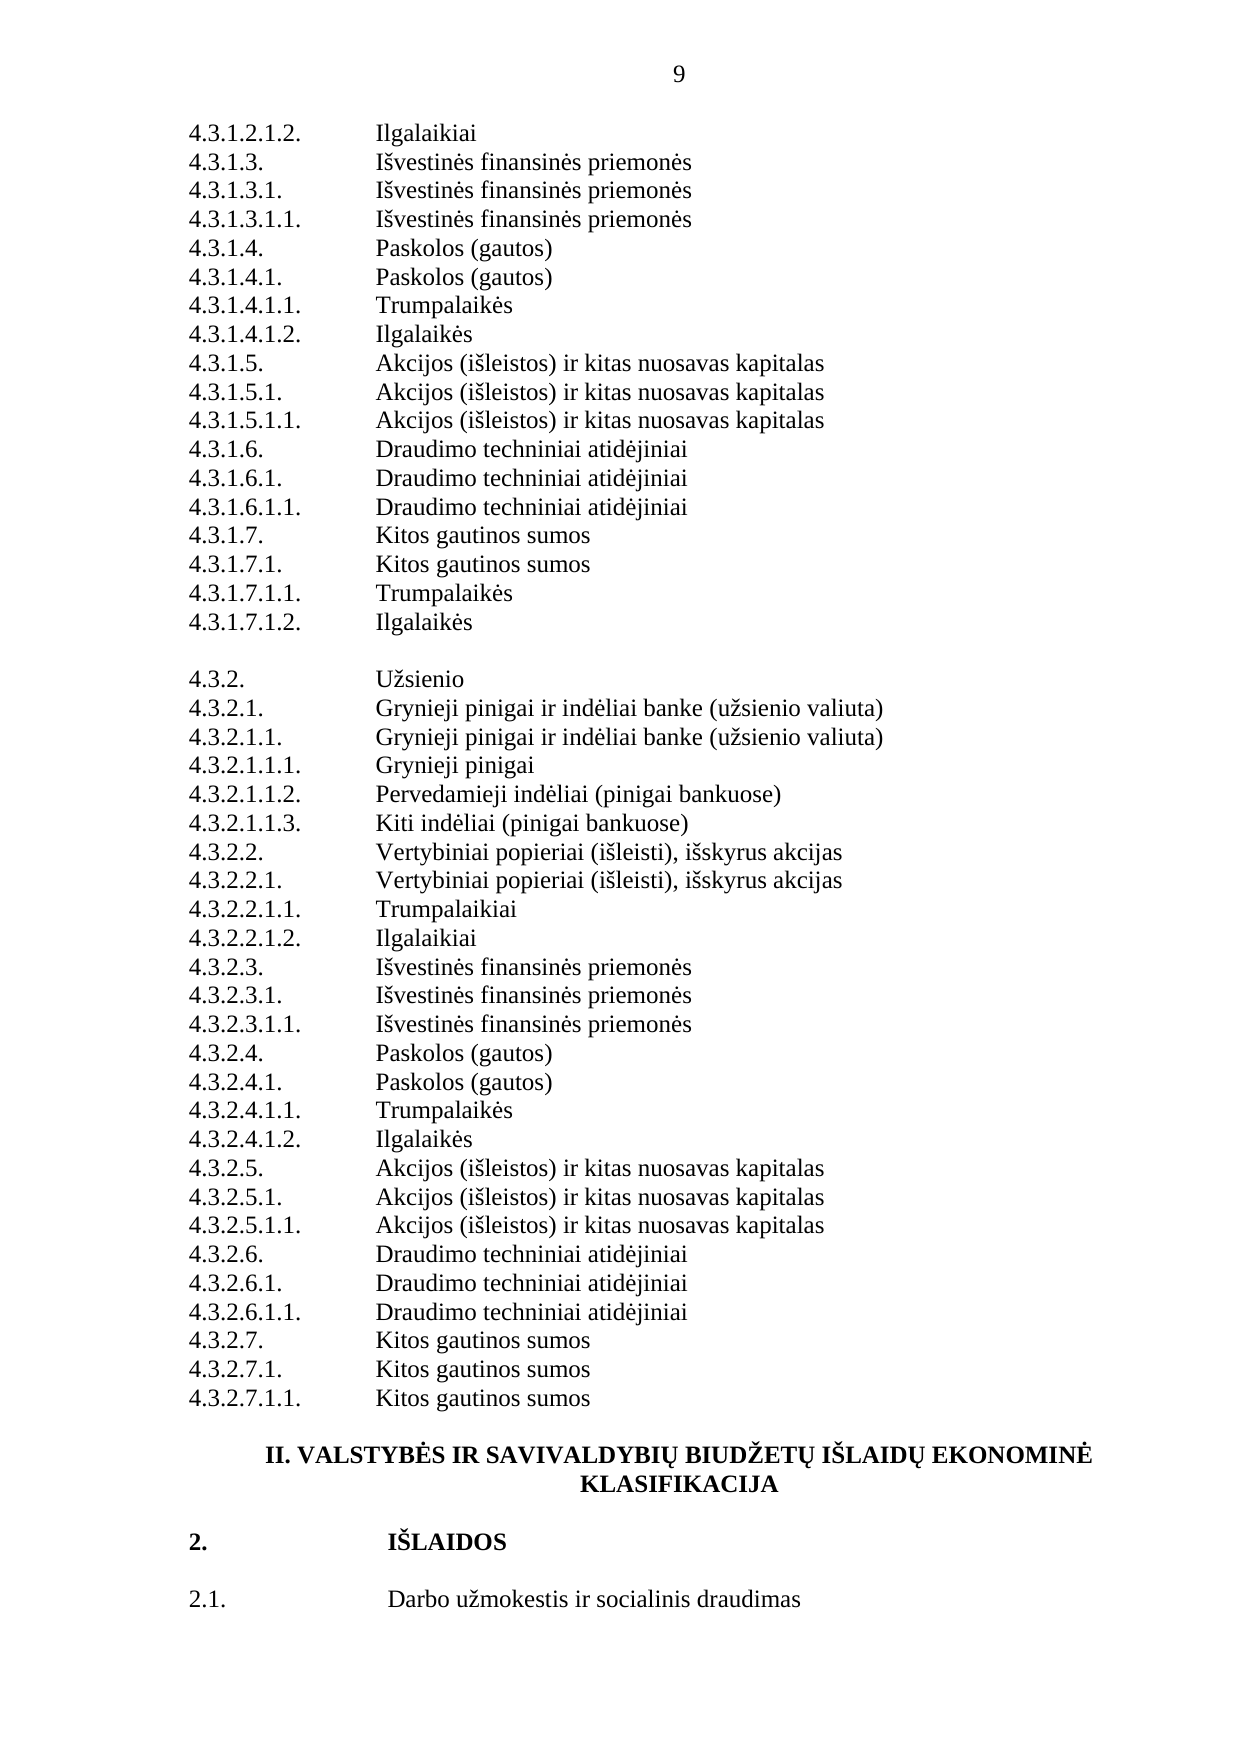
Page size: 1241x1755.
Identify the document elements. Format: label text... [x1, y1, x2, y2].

table_cell 4.3.1.4.1.2. [177, 319, 364, 348]
table_cell Paskolos (gautos) [364, 1067, 1122, 1096]
table_cell Išvestinės finansinės priemonės [364, 204, 1122, 233]
table_cell 4.3.2.2.1.2. [177, 923, 364, 952]
table_cell 4.3.2.6.1.1. [177, 1297, 364, 1326]
table_cell Ilgalaikiai [364, 118, 1122, 147]
table_cell 4.3.2.4.1.2. [177, 1124, 364, 1153]
table_cell 4.3.1.6.1.1. [177, 492, 364, 521]
table_cell Draudimo techniniai atidėjiniai [364, 434, 1122, 463]
table_cell 4.3.2.1.1.1. [177, 751, 364, 779]
table_cell Išvestinės finansinės priemonės [364, 1009, 1122, 1038]
table_cell 4.3.1.4.1.1. [177, 291, 364, 319]
table_cell Kitos gautinos sumos [364, 1326, 1122, 1354]
table_cell 4.3.1.6.1. [177, 463, 364, 492]
table_cell Išvestinės finansinės priemonės [364, 981, 1122, 1009]
table_cell Ilgalaikės [364, 1124, 1122, 1153]
table_cell Draudimo techniniai atidėjiniai [364, 463, 1122, 492]
table_cell Draudimo techniniai atidėjiniai [364, 492, 1122, 521]
table_cell 4.3.2.5.1. [177, 1182, 364, 1211]
table_cell 4.3.2.3.1. [177, 981, 364, 1009]
table_cell Kitos gautinos sumos [364, 549, 1122, 578]
table_cell Trumpalaikės [364, 578, 1122, 607]
table_cell Akcijos (išleistos) ir kitas nuosavas kapitalas [364, 377, 1122, 406]
table_cell Kitos gautinos sumos [364, 1383, 1122, 1412]
table_cell 4.3.2.6. [177, 1239, 364, 1268]
table_cell Draudimo techniniai atidėjiniai [364, 1297, 1122, 1326]
table_cell Draudimo techniniai atidėjiniai [364, 1239, 1122, 1268]
table_cell Išvestinės finansinės priemonės [364, 176, 1122, 204]
table_cell Išvestinės finansinės priemonės [364, 147, 1122, 176]
table_cell Trumpalaikės [364, 291, 1122, 319]
table_cell Draudimo techniniai atidėjiniai [364, 1268, 1122, 1297]
table_cell 4.3.2.1. [177, 693, 364, 722]
table_cell Vertybiniai popieriai (išleisti), išskyrus akcijas [364, 837, 1122, 866]
table_cell 4.3.1.3.1. [177, 176, 364, 204]
table_cell Paskolos (gautos) [364, 1038, 1122, 1067]
table_cell 4.3.2.4.1. [177, 1067, 364, 1096]
table_cell Paskolos (gautos) [364, 262, 1122, 291]
table_cell 4.3.1.3.1.1. [177, 204, 364, 233]
table_cell Trumpalaikės [364, 1096, 1122, 1124]
table_cell 4.3.1.2.1.2. [177, 118, 364, 147]
table_cell Kitos gautinos sumos [364, 1354, 1122, 1383]
table_cell Kitos gautinos sumos [364, 521, 1122, 549]
table_cell Akcijos (išleistos) ir kitas nuosavas kapitalas [364, 406, 1122, 434]
table_cell 4.3.2.5. [177, 1153, 364, 1182]
table_cell 4.3.2.3. [177, 952, 364, 981]
text II. VALSTYBĖS IR SAVIVALDYBIŲ BIUDŽETŲ IŠLAIDŲ EKONOMINĖ KLASIFIKACIJA [177, 1441, 1181, 1498]
table_cell Išvestinės finansinės priemonės [364, 952, 1122, 981]
table_cell 4.3.1.3. [177, 147, 364, 176]
table_cell Akcijos (išleistos) ir kitas nuosavas kapitalas [364, 1211, 1122, 1239]
table_cell Kiti indėliai (pinigai bankuose) [364, 808, 1122, 837]
table_cell Vertybiniai popieriai (išleisti), išskyrus akcijas [364, 866, 1122, 894]
table_header Užsienio [364, 664, 1122, 693]
table_cell 4.3.1.7.1.2. [177, 607, 364, 636]
table_cell 4.3.2.2.1. [177, 866, 364, 894]
table_cell 4.3.2.7. [177, 1326, 364, 1354]
table_cell 4.3.2.4.1.1. [177, 1096, 364, 1124]
table_cell 4.3.2.4. [177, 1038, 364, 1067]
table_cell 4.3.2.1.1.3. [177, 808, 364, 837]
table_cell 4.3.1.7.1. [177, 549, 364, 578]
table_cell 4.3.1.5.1. [177, 377, 364, 406]
table_cell Akcijos (išleistos) ir kitas nuosavas kapitalas [364, 1153, 1122, 1182]
table_cell 4.3.2.1.1. [177, 722, 364, 751]
table_cell Ilgalaikės [364, 319, 1122, 348]
table_cell 4.3.1.7.1.1. [177, 578, 364, 607]
table_header 4.3.2. [177, 664, 364, 693]
table_header IŠLAIDOS [376, 1527, 1122, 1556]
table_cell 4.3.1.6. [177, 434, 364, 463]
table_cell 4.3.2.2. [177, 837, 364, 866]
table_cell Akcijos (išleistos) ir kitas nuosavas kapitalas [364, 348, 1122, 377]
table_cell 4.3.1.4. [177, 233, 364, 262]
table_header Darbo užmokestis ir socialinis draudimas [376, 1584, 1122, 1613]
table_cell 4.3.2.6.1. [177, 1268, 364, 1297]
table_cell 4.3.2.1.1.2. [177, 779, 364, 808]
table_header 2. [177, 1527, 376, 1556]
table_cell 4.3.2.5.1.1. [177, 1211, 364, 1239]
table_header 2.1. [177, 1584, 376, 1613]
table_cell Grynieji pinigai [364, 751, 1122, 779]
table_cell Akcijos (išleistos) ir kitas nuosavas kapitalas [364, 1182, 1122, 1211]
table_cell 4.3.2.7.1.1. [177, 1383, 364, 1412]
table_cell 4.3.2.7.1. [177, 1354, 364, 1383]
table_cell 4.3.2.2.1.1. [177, 894, 364, 923]
table_cell Grynieji pinigai ir indėliai banke (užsienio valiuta) [364, 693, 1122, 722]
table_cell 4.3.1.4.1. [177, 262, 364, 291]
table_cell 4.3.1.5.1.1. [177, 406, 364, 434]
table_cell Ilgalaikiai [364, 923, 1122, 952]
table_cell Trumpalaikiai [364, 894, 1122, 923]
table_cell Paskolos (gautos) [364, 233, 1122, 262]
table_cell Grynieji pinigai ir indėliai banke (užsienio valiuta) [364, 722, 1122, 751]
table_cell Ilgalaikės [364, 607, 1122, 636]
table_cell 4.3.2.3.1.1. [177, 1009, 364, 1038]
table_cell Pervedamieji indėliai (pinigai bankuose) [364, 779, 1122, 808]
table_cell 4.3.1.5. [177, 348, 364, 377]
table_cell 4.3.1.7. [177, 521, 364, 549]
